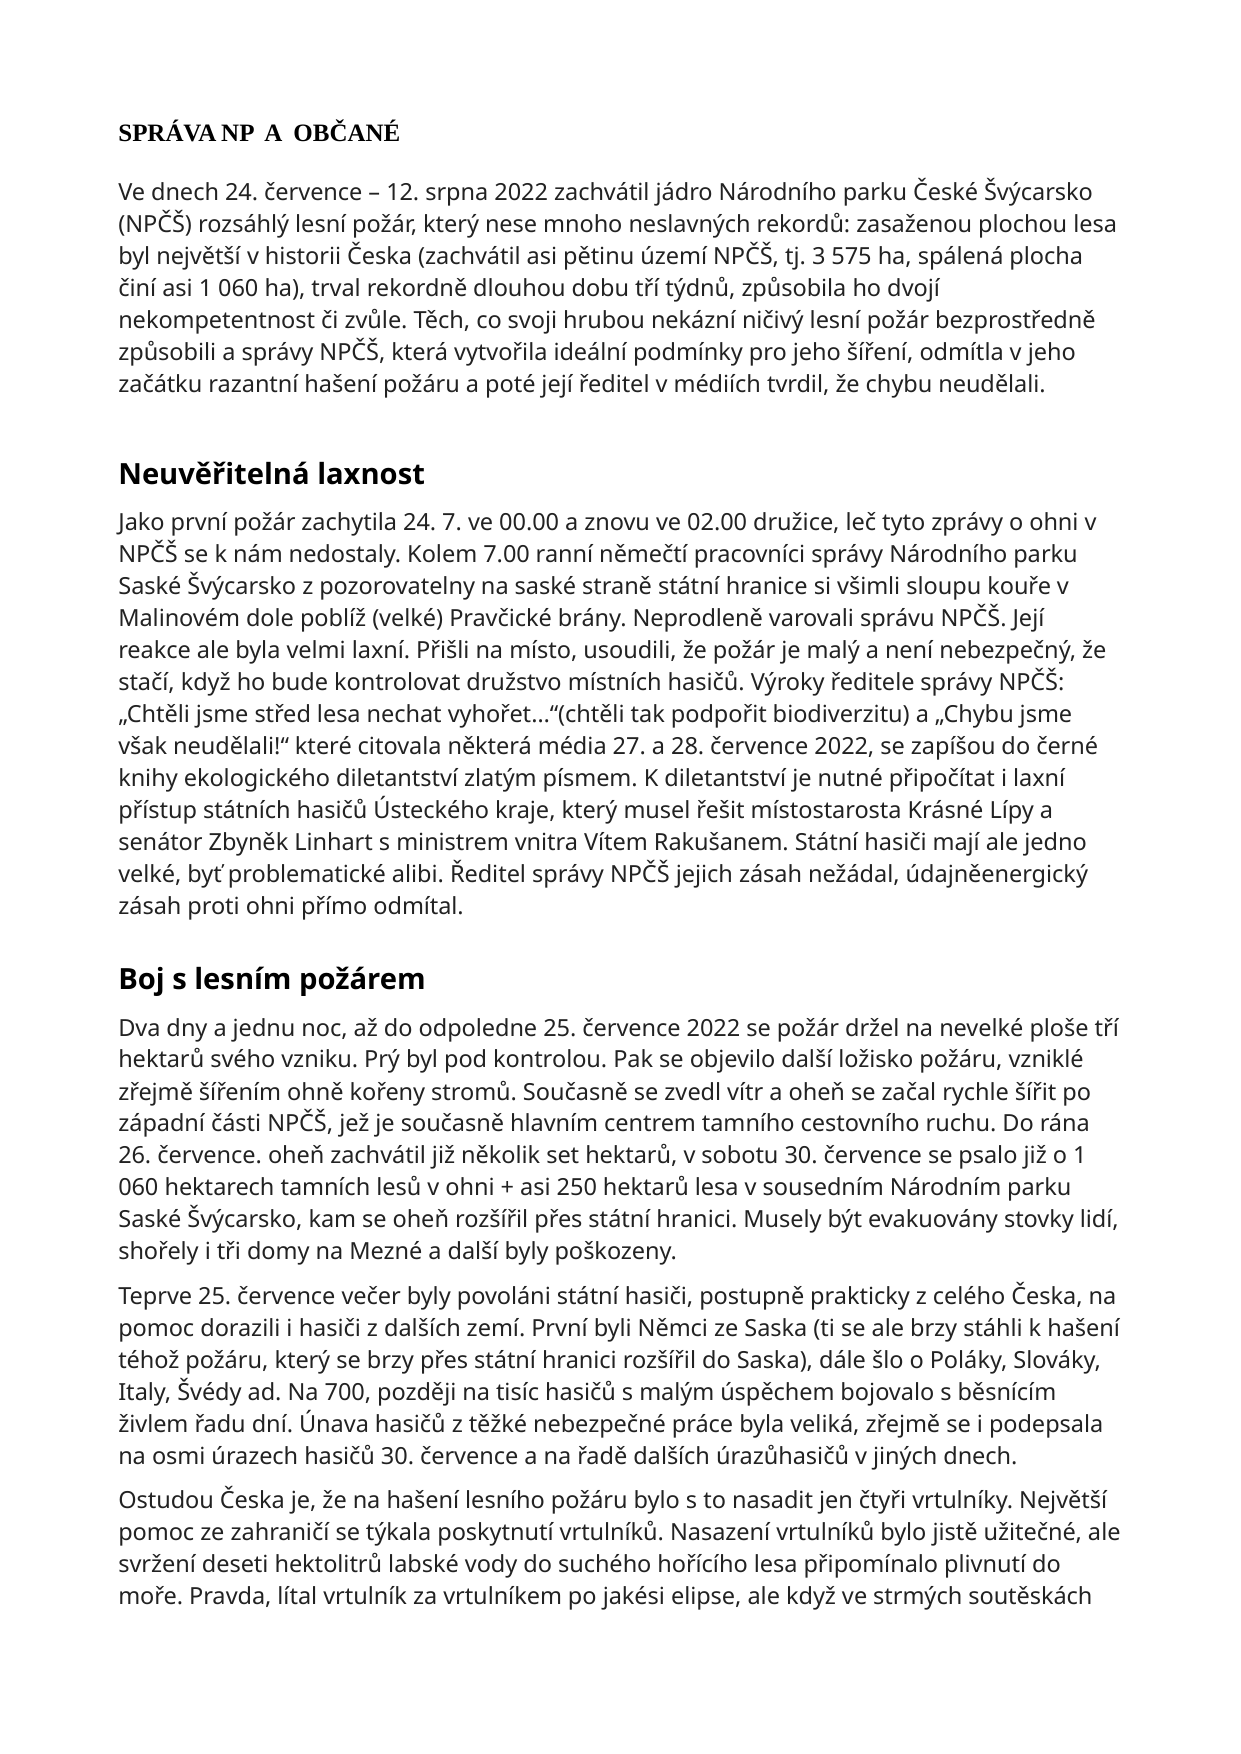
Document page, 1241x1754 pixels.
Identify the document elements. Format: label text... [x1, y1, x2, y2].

subtitle Neuvěřitelná laxnost [118, 453, 1122, 493]
text SPRÁVA NP A OBČANÉ [118, 118, 1122, 147]
text Ve dnech 24. července – 12. srpna 2022 zachvátil jádro Národního parku České Švýcarsko (NPČŠ) rozsáhlý lesní požár, který nese mnoho neslavných rekordů: zasaženou plochou lesa byl největší v historii Česka (zachvátil asi pětinu území NPČŠ, tj. 3 575 ha, spálená plocha činí asi 1 060 ha), trval rekordně dlouhou dobu tří týdnů, způsobila ho dvojí nekompetentnost či zvůle. Těch, co svoji hrubou nekázní ničivý lesní požár bezprostředně způsobili a správy NPČŠ, která vytvořila ideální podmínky pro jeho šíření, odmítla v jeho začátku razantní hašení požáru a poté její ředitel v médiích tvrdil, že chybu neudělali. [118, 176, 1122, 399]
text Dva dny a jednu noc, až do odpoledne 25. července 2022 se požár držel na nevelké ploše tří hektarů svého vzniku. Prý byl pod kontrolou. Pak se objevilo další ložisko požáru, vzniklé zřejmě šířením ohně kořeny stromů. Současně se zvedl vítr a oheň se začal rychle šířit po západní části NPČŠ, jež je současně hlavním centrem tamního cestovního ruchu. Do rána 26. července. oheň zachvátil již několik set hektarů, v sobotu 30. července se psalo již o 1 060 hektarech tamních lesů v ohni + asi 250 hektarů lesa v sousedním Národním parku Saské Švýcarsko, kam se oheň rozšířil přes státní hranici. Musely být evakuovány stovky lidí, shořely i tři domy na Mezné a další byly poškozeny. [118, 1011, 1122, 1267]
text Ostudou Česka je, že na hašení lesního požáru bylo s to nasadit jen čtyři vrtulníky. Největší pomoc ze zahraničí se týkala poskytnutí vrtulníků. Nasazení vrtulníků bylo jistě užitečné, ale svržení deseti hektolitrů labské vody do suchého hořícího lesa připomínalo plivnutí do moře. Pravda, lítal vrtulník za vrtulníkem po jakési elipse, ale když ve strmých soutěskách [118, 1483, 1122, 1611]
text Jako první požár zachytila 24. 7. ve 00.00 a znovu ve 02.00 družice, leč tyto zprávy o ohni v NPČŠ se k nám nedostaly. Kolem 7.00 ranní němečtí pracovníci správy Národního parku Saské Švýcarsko z pozorovatelny na saské straně státní hranice si všimli sloupu kouře v Malinovém dole poblíž (velké) Pravčické brány. Neprodleně varovali správu NPČŠ. Její reakce ale byla velmi laxní. Přišli na místo, usoudili, že požár je malý a není nebezpečný, že stačí, když ho bude kontrolovat družstvo místních hasičů. Výroky ředitele správy NPČŠ: „Chtěli jsme střed lesa nechat vyhořet…“(chtěli tak podpořit biodiverzitu) a „Chybu jsme však neudělali!“ které citovala některá média 27. a 28. července 2022, se zapíšou do černé knihy ekologického diletantství zlatým písmem. K diletantství je nutné připočítat i laxní přístup státních hasičů Ústeckého kraje, který musel řešit místostarosta Krásné Lípy a senátor Zbyněk Linhart s ministrem vnitra Vítem Rakušanem. Státní hasiči mají ale jedno velké, byť problematické alibi. Ředitel správy NPČŠ jejich zásah nežádal, údajněenergický zásah proti ohni přímo odmítal. [118, 505, 1122, 921]
text Teprve 25. července večer byly povoláni státní hasiči, postupně prakticky z celého Česka, na pomoc dorazili i hasiči z dalších zemí. První byli Němci ze Saska (ti se ale brzy stáhli k hašení téhož požáru, který se brzy přes státní hranici rozšířil do Saska), dále šlo o Poláky, Slováky, Italy, Švédy ad. Na 700, později na tisíc hasičů s malým úspěchem bojovalo s běsnícím živlem řadu dní. Únava hasičů z těžké nebezpečné práce byla veliká, zřejmě se i podepsala na osmi úrazech hasičů 30. července a na řadě dalších úrazůhasičů v jiných dnech. [118, 1279, 1122, 1471]
subtitle Boj s lesním požárem [118, 959, 1122, 998]
